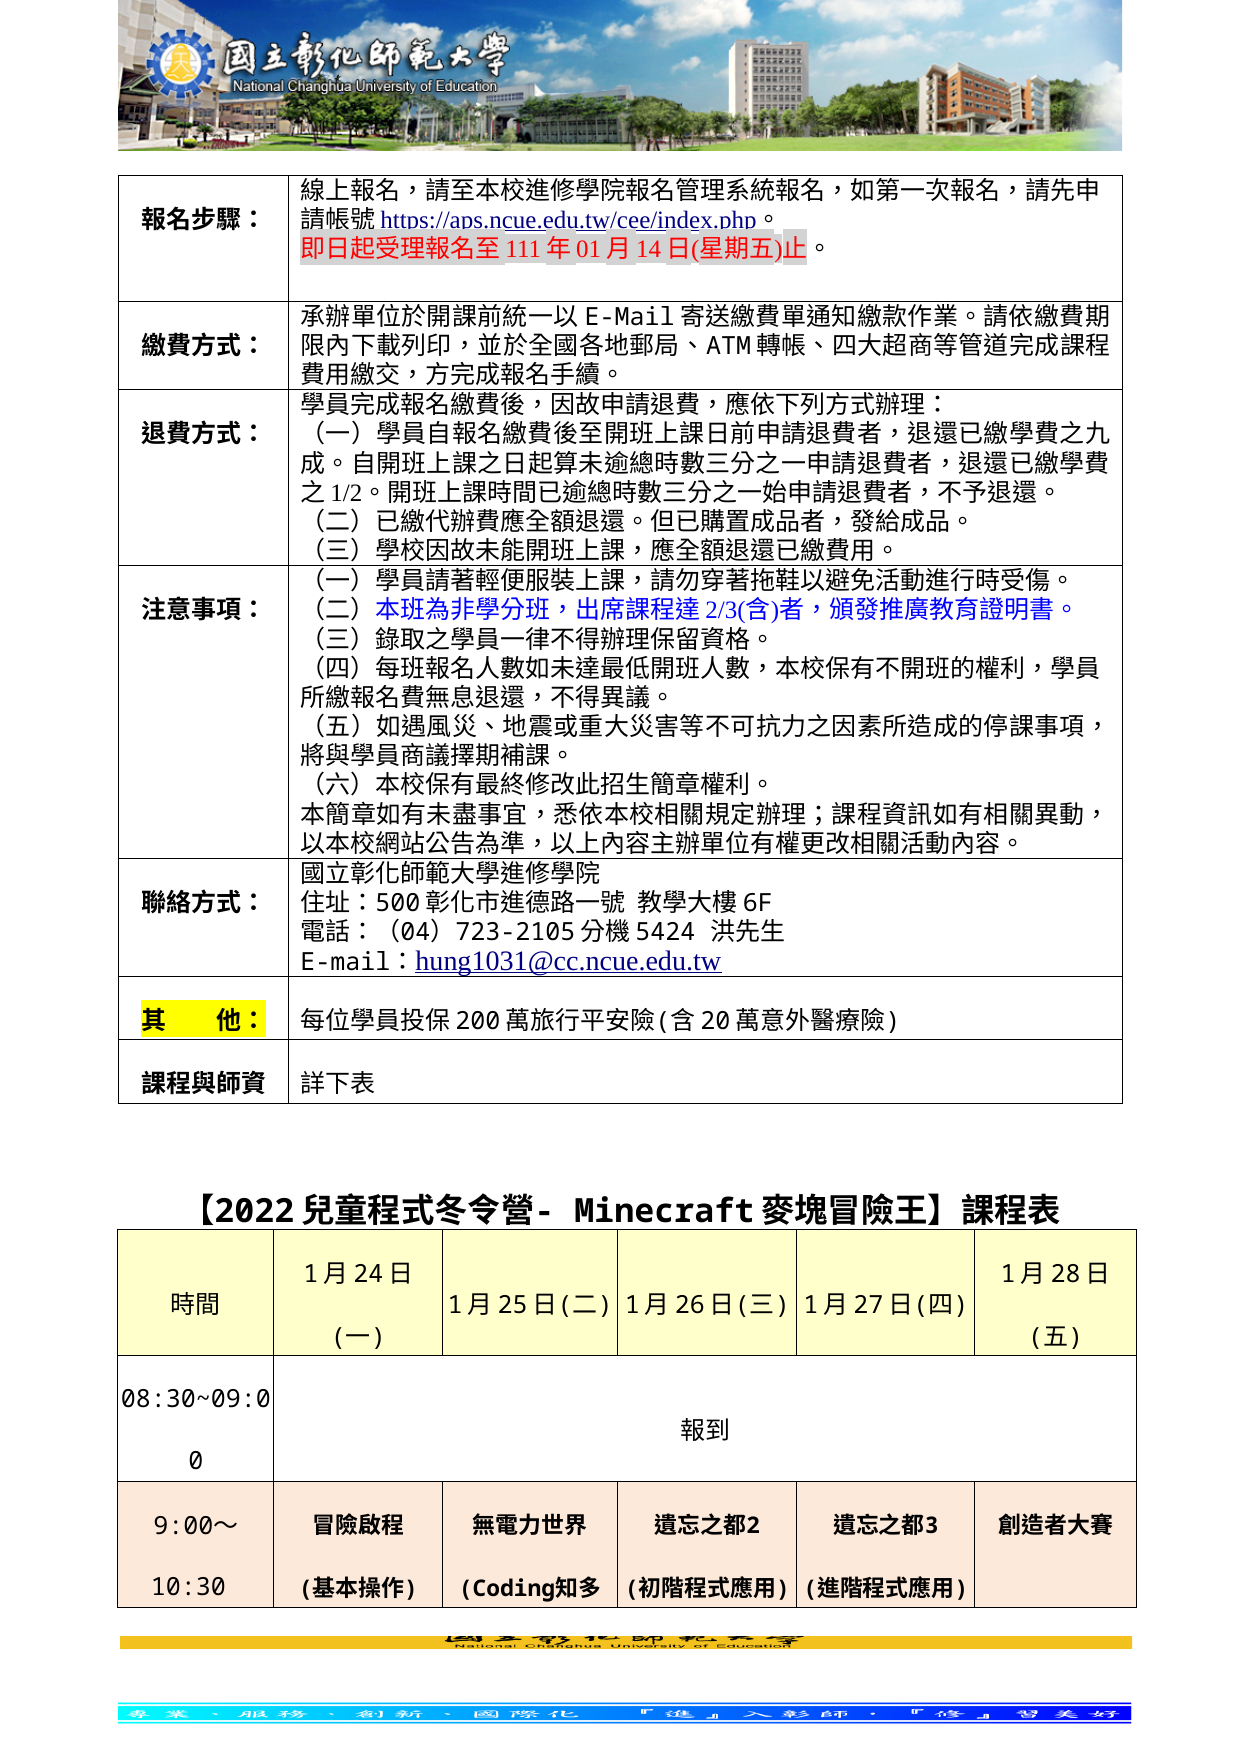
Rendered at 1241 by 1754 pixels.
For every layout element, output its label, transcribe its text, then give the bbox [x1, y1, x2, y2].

table_cell 注意事項： [119, 566, 288, 858]
table_cell 詳下表 [1111, 1040, 1122, 1103]
table_header 1月24日(一) [274, 1230, 442, 1355]
table_cell （一）學員請著輕便服裝上課，請勿穿著拖鞋以避免活動進行時受傷。 （二）本班為非學分班，出席課程達2/3(含)者，頒發推廣教育證明書。 （三）錄取之學員一律不得辦理保留資格。 （四）每班報名人數如未達最低開班人數，本校保有不開班的權利，學員 所繳報名費無息退還，不得異議。 （五）如遇風災、地震或重大災害等不可抗力之因素所造成的停課事項，將與學員商議擇期補課。 （六）本校保有最終修改此招生簡章權利。 本簡章如有未盡事宜，悉依本校相關規定辦理；課程資訊如有相關異動，以本校網站公告為準，以上內容主辦單位有權更改相關活動內容。 [289, 566, 1122, 858]
text 【2022兒童程式冬令營- Minecraft麥塊冒險王】課程表 [118, 1166, 1122, 1229]
table_cell 08:30~09:00 [118, 1356, 273, 1481]
table_cell 承辦單位於開課前統一以E-Mail寄送繳費單通知繳款作業。請依繳費期限內下載列印，並於全國各地郵局、ATM轉帳、四大超商等管道完成課程費用繳交，方完成報名手續。 [289, 302, 1122, 389]
table_header 時間 [118, 1230, 273, 1355]
table_cell 報名步驟： [119, 176, 288, 301]
table_cell 每位學員投保200萬旅行平安險(含20萬意外醫療險) [289, 977, 300, 1039]
table_cell 無電力世界 (Coding知多 [443, 1482, 617, 1607]
table_cell 聯絡方式： [119, 859, 288, 976]
table_cell 遺忘之都2 (初階程式應用) [618, 1482, 796, 1607]
table_cell 繳費方式： [119, 302, 288, 389]
table_cell 冒險啟程 (基本操作) [274, 1482, 442, 1607]
picture [118, 0, 1123, 151]
table_cell 學員完成報名繳費後，因故申請退費，應依下列方式辦理： （一）學員自報名繳費後至開班上課日前申請退費者，退還已繳學費之九成。自開班上課之日起算未逾總時數三分之一申請退費者，退還已繳學費之1/2。開班上課時間已逾總時數三分之一始申請退費者，不予退還。 （二）已繳代辦費應全額退還。但已購置成品者，發給成品。 （三）學校因故未能開班上課，應全額退還已繳費用。 [289, 390, 1122, 565]
table_cell 遺忘之都3 (進階程式應用) [797, 1482, 974, 1607]
table_cell 詳下表 [289, 1040, 300, 1103]
table_cell 每位學員投保200萬旅行平安險(含20萬意外醫療險) [1111, 977, 1122, 1039]
table_cell 報到 [274, 1356, 1136, 1481]
table_header 1月25日(二) [443, 1230, 617, 1355]
table_cell 其 他： [119, 977, 288, 1039]
table_cell 國立彰化師範大學進修學院 住址：500彰化市進德路一號 教學大樓6F 電話：（04）723-2105分機5424 洪先生 E-mail：hung1031@cc.ncue.edu.tw [289, 859, 1122, 976]
table_cell 退費方式： [119, 390, 288, 565]
picture [118, 1636, 1133, 1729]
table_cell 創造者大賽 [975, 1482, 1136, 1607]
table_cell 線上報名，請至本校進修學院報名管理系統報名，如第一次報名，請先申請帳號https://aps.ncue.edu.tw/cee/index.php。 即日起受理報名至111年01月14日(星期五)止。 [289, 176, 1122, 301]
table_header 1月26日(三) [618, 1230, 796, 1355]
table_cell 課程與師資 [119, 1040, 288, 1103]
table_header 1月28日(五) [975, 1230, 1136, 1355]
table_header 1月27日(四) [797, 1230, 974, 1355]
table_cell 9:00～10:30 [118, 1482, 273, 1607]
